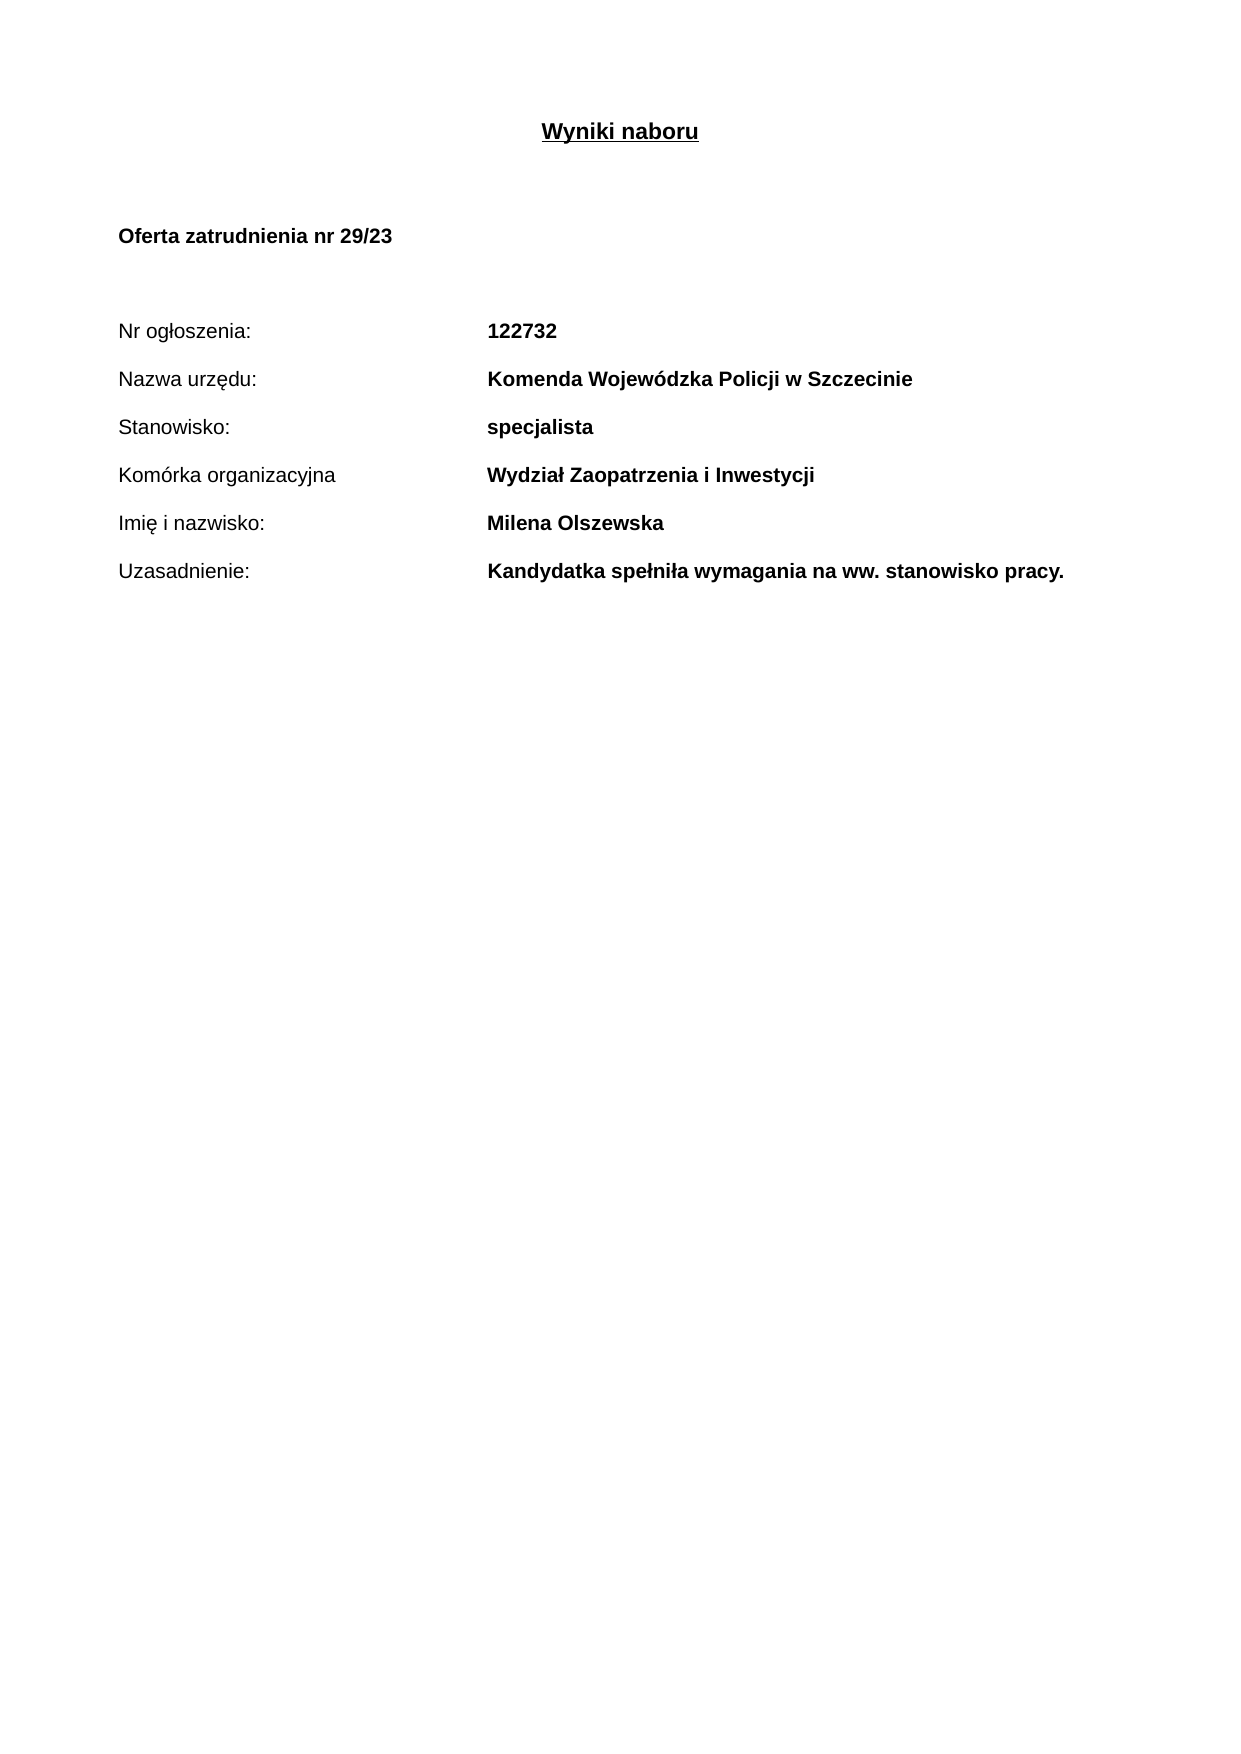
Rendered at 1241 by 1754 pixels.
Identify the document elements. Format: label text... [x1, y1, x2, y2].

text Nazwa urzędu: Komenda Wojewódzka Policji w Szczecinie [118, 367, 1122, 391]
text Oferta zatrudnienia nr 29/23 [118, 223, 1122, 247]
text Imię i nazwisko: Milena Olszewska [118, 511, 1122, 535]
text Stanowisko: specjalista [118, 415, 1122, 439]
text Nr ogłoszenia: 122732 [118, 319, 1122, 343]
text Wyniki naboru [118, 118, 1122, 144]
text Uzasadnienie: Kandydatka spełniła wymagania na ww. stanowisko pracy. [118, 559, 1122, 583]
text Komórka organizacyjna Wydział Zaopatrzenia i Inwestycji [118, 463, 1122, 487]
